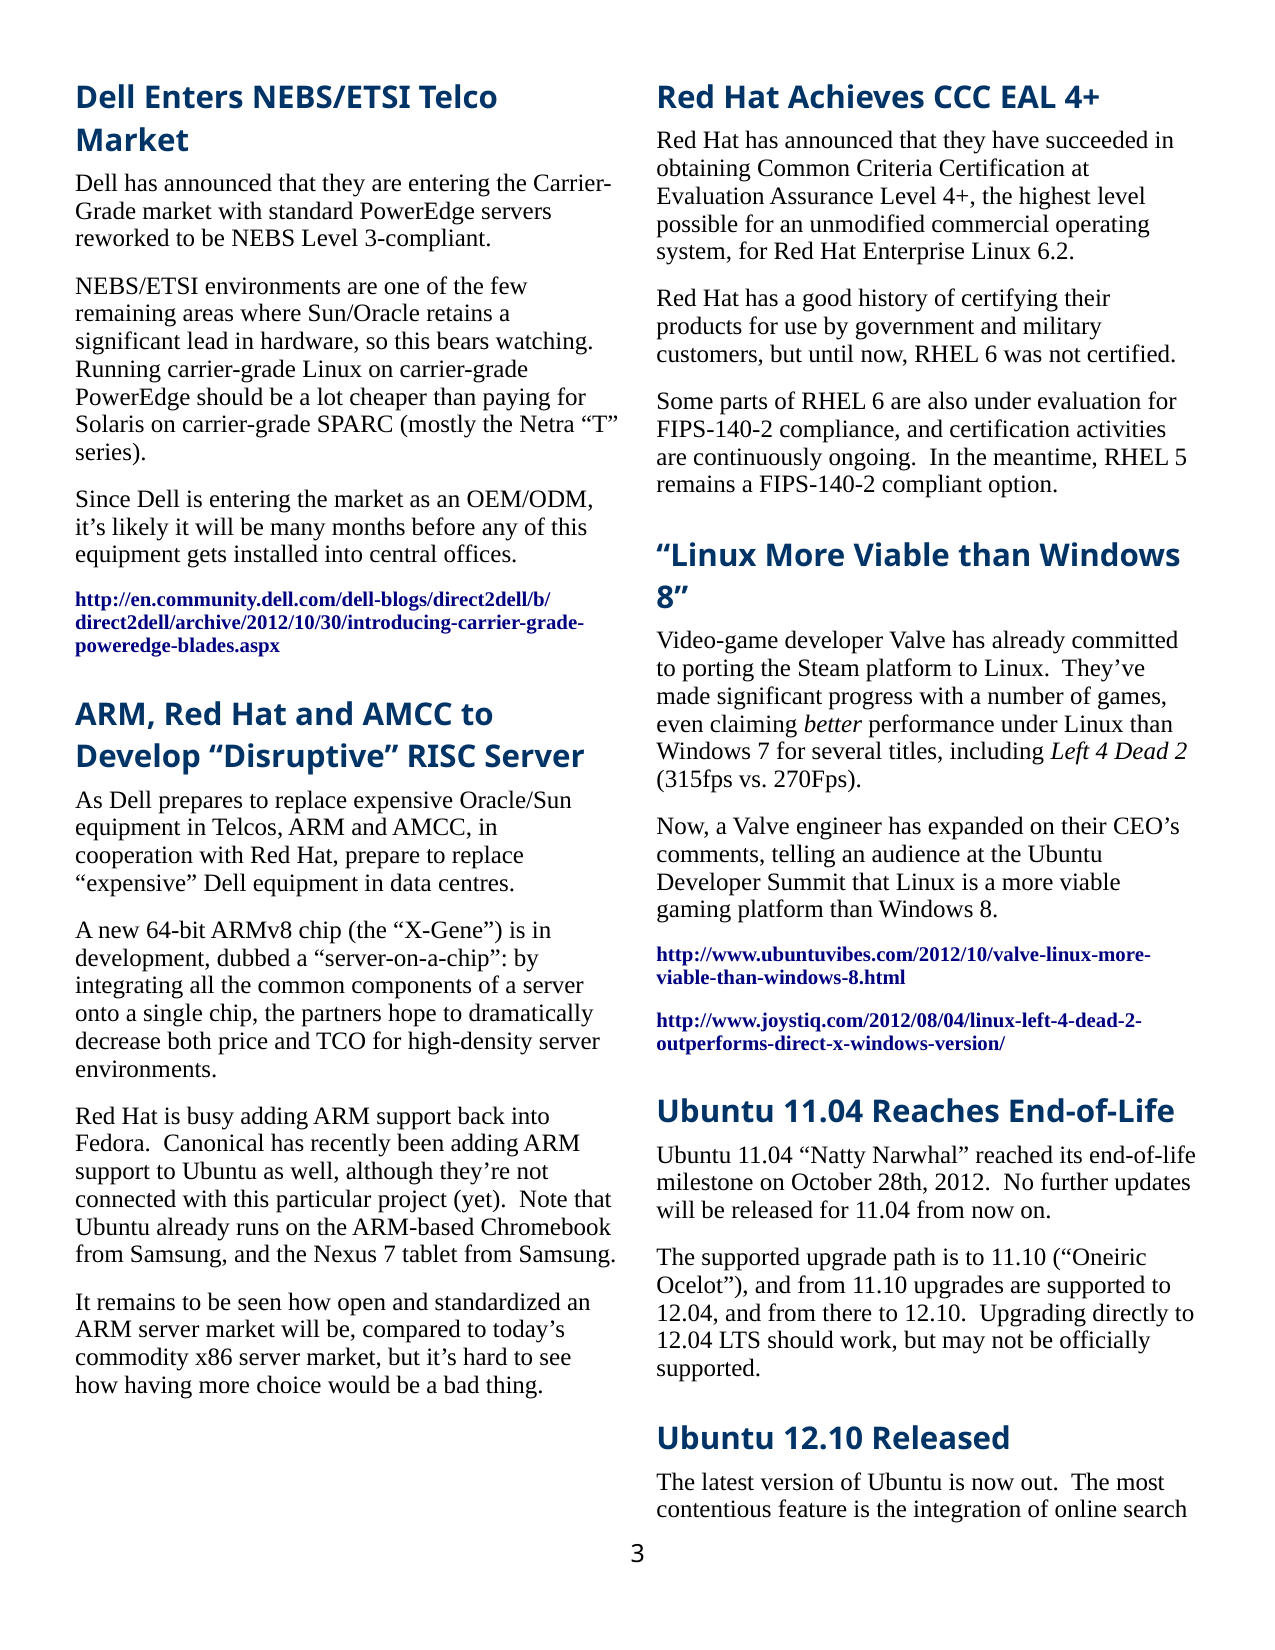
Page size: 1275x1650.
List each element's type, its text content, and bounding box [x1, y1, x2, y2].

subtitle Ubuntu 11.04 Reaches End-of-Life [656, 1089, 1200, 1132]
subtitle Ubuntu 12.10 Released [656, 1416, 1200, 1459]
text The supported upgrade path is to 11.10 (“Oneiric Ocelot”), and from 11.10 upgrades are supported to 12.04, and from there to 12.10. Upgrading directly to 12.04 LTS should work, but may not be officially supported. [656, 1243, 1200, 1382]
text It remains to be seen how open and standardized an ARM server market will be, compared to today’s commodity x86 server market, but it’s hard to see how having more choice would be a bad thing. [75, 1288, 619, 1398]
subtitle ARM, Red Hat and AMCC to Develop “Disruptive” RISC Server [75, 692, 619, 777]
subtitle “Linux More Viable than Windows 8” [656, 532, 1200, 618]
text Some parts of RHEL 6 are also under evaluation for FIPS-140-2 compliance, and certification activities are continuously ongoing. In the meantime, RHEL 5 remains a FIPS-140-2 compliant option. [656, 387, 1200, 498]
text Red Hat has announced that they have succeeded in obtaining Common Criteria Certification at Evaluation Assurance Level 4+, the highest level possible for an unmodified commercial operating system, for Red Hat Enterprise Linux 6.2. [656, 127, 1200, 265]
subtitle Red Hat Achieves CCC EAL 4+ [656, 75, 1200, 118]
subtitle http://en.community.dell.com/dell-blogs/direct2dell/b/direct2dell/archive/2012/10/30/introducing-carrier-grade-poweredge-blades.aspx [75, 588, 619, 657]
text Since Dell is entering the market as an OEM/ODM, it’s likely it will be many months before any of this equipment gets installed into central offices. [75, 485, 619, 568]
subtitle http://www.joystiq.com/2012/08/04/linux-left-4-dead-2-outperforms-direct-x-windows-version/ [656, 1008, 1200, 1055]
text The latest version of Ubuntu is now out. The most contentious feature is the integration of online search [656, 1468, 1200, 1523]
text As Dell prepares to replace expensive Oracle/Sun equipment in Telcos, ARM and AMCC, in cooperation with Red Hat, prepare to replace “expensive” Dell equipment in data centres. [75, 786, 619, 897]
text Video-game developer Valve has already committed to porting the Steam platform to Linux. They’ve made significant progress with a number of games, even claiming better performance under Linux than Windows 7 for several titles, including Left 4 Dead 2 (315fps vs. 270Fps). [656, 627, 1200, 793]
text Ubuntu 11.04 “Natty Narwhal” reached its end-of-life milestone on October 28th, 2012. No further updates will be released for 11.04 from now on. [656, 1141, 1200, 1224]
text Now, a Valve engineer has expanded on their CEO’s comments, telling an audience at the Ubuntu Developer Summit that Linux is a more viable gaming platform than Windows 8. [656, 812, 1200, 923]
text Red Hat is busy adding ARM support back into Fedora. Canonical has recently been adding ARM support to Ubuntu as well, although they’re not connected with this particular project (yet). Note that Ubuntu already runs on the ARM-based Chromebook from Samsung, and the Nexus 7 tablet from Samsung. [75, 1102, 619, 1268]
text NEBS/ETSI environments are one of the few remaining areas where Sun/Oracle retains a significant lead in hardware, so this bears watching. Running carrier-grade Linux on carrier-grade PowerEdge should be a lot cheaper than paying for Solaris on carrier-grade SPARC (mostly the Netra “T” series). [75, 272, 619, 466]
text Red Hat has a good history of certifying their products for use by government and military customers, but until now, RHEL 6 was not certified. [656, 284, 1200, 368]
text A new 64-bit ARMv8 chip (the “X-Gene”) is in development, dubbed a “server-on-a-chip”: by integrating all the common components of a server onto a single chip, the partners hope to dramatically decrease both price and TCO for high-density server environments. [75, 916, 619, 1082]
subtitle Dell Enters NEBS/ETSI Telco Market [75, 75, 619, 160]
text Dell has announced that they are entering the Carrier-Grade market with standard PowerEdge servers reworked to be NEBS Level 3-compliant. [75, 169, 619, 252]
subtitle http://www.ubuntuvibes.com/2012/10/valve-linux-more-viable-than-windows-8.html [656, 943, 1200, 989]
